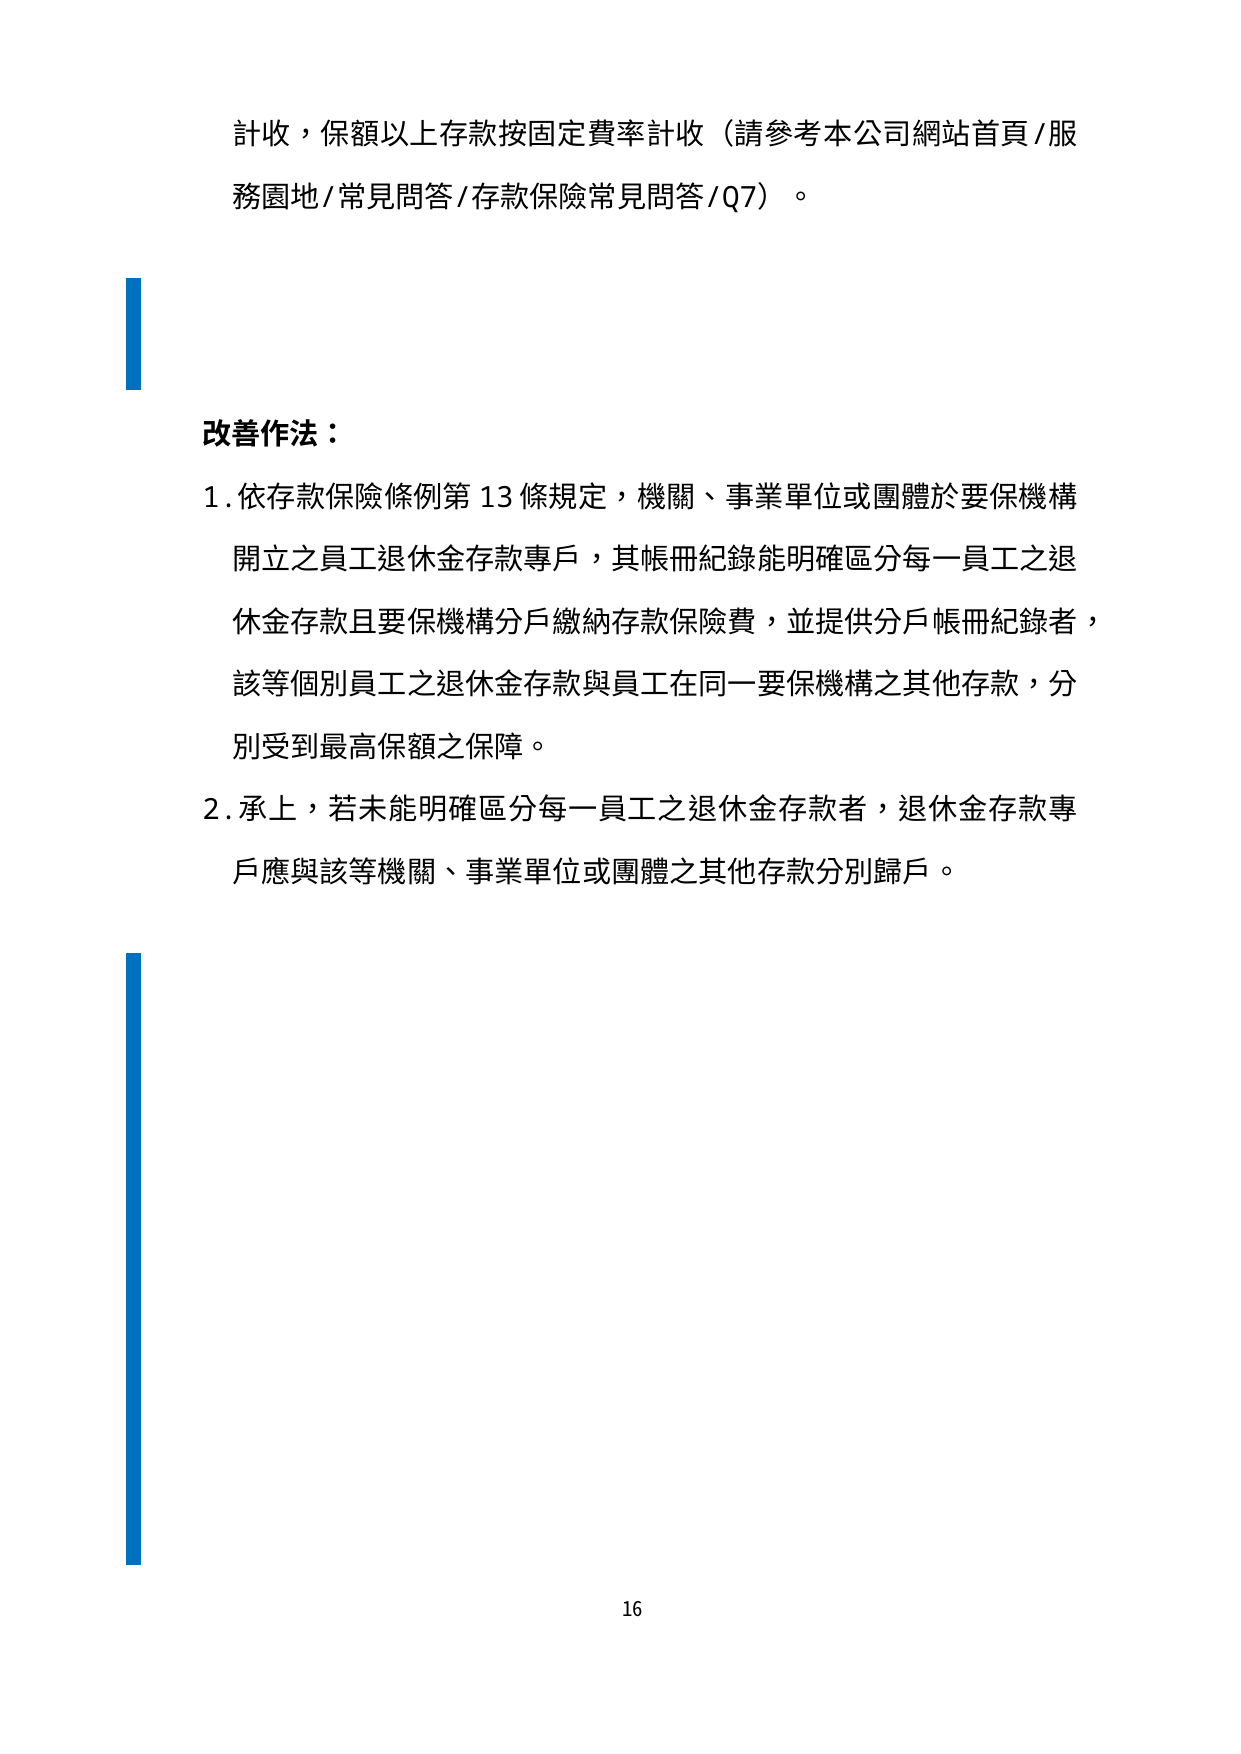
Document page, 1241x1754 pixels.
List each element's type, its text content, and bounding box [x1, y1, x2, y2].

text 改善作法： [202, 390, 1078, 453]
text 計收，保額以上存款按固定費率計收（請參考本公司網站首頁/服務園地/常見問答/存款保險常見問答/Q7）。 [202, 90, 1078, 215]
text 1.依存款保險條例第13條規定，機關、事業單位或團體於要保機構開立之員工退休金存款專戶，其帳冊紀錄能明確區分每一員工之退休金存款且要保機構分戶繳納存款保險費，並提供分戶帳冊紀錄者，該等個別員工之退休金存款與員工在同一要保機構之其他存款，分別受到最高保額之保障。 [202, 453, 1078, 765]
text 2.承上，若未能明確區分每一員工之退休金存款者，退休金存款專戶應與該等機關、事業單位或團體之其他存款分別歸戶。 [202, 765, 1078, 890]
